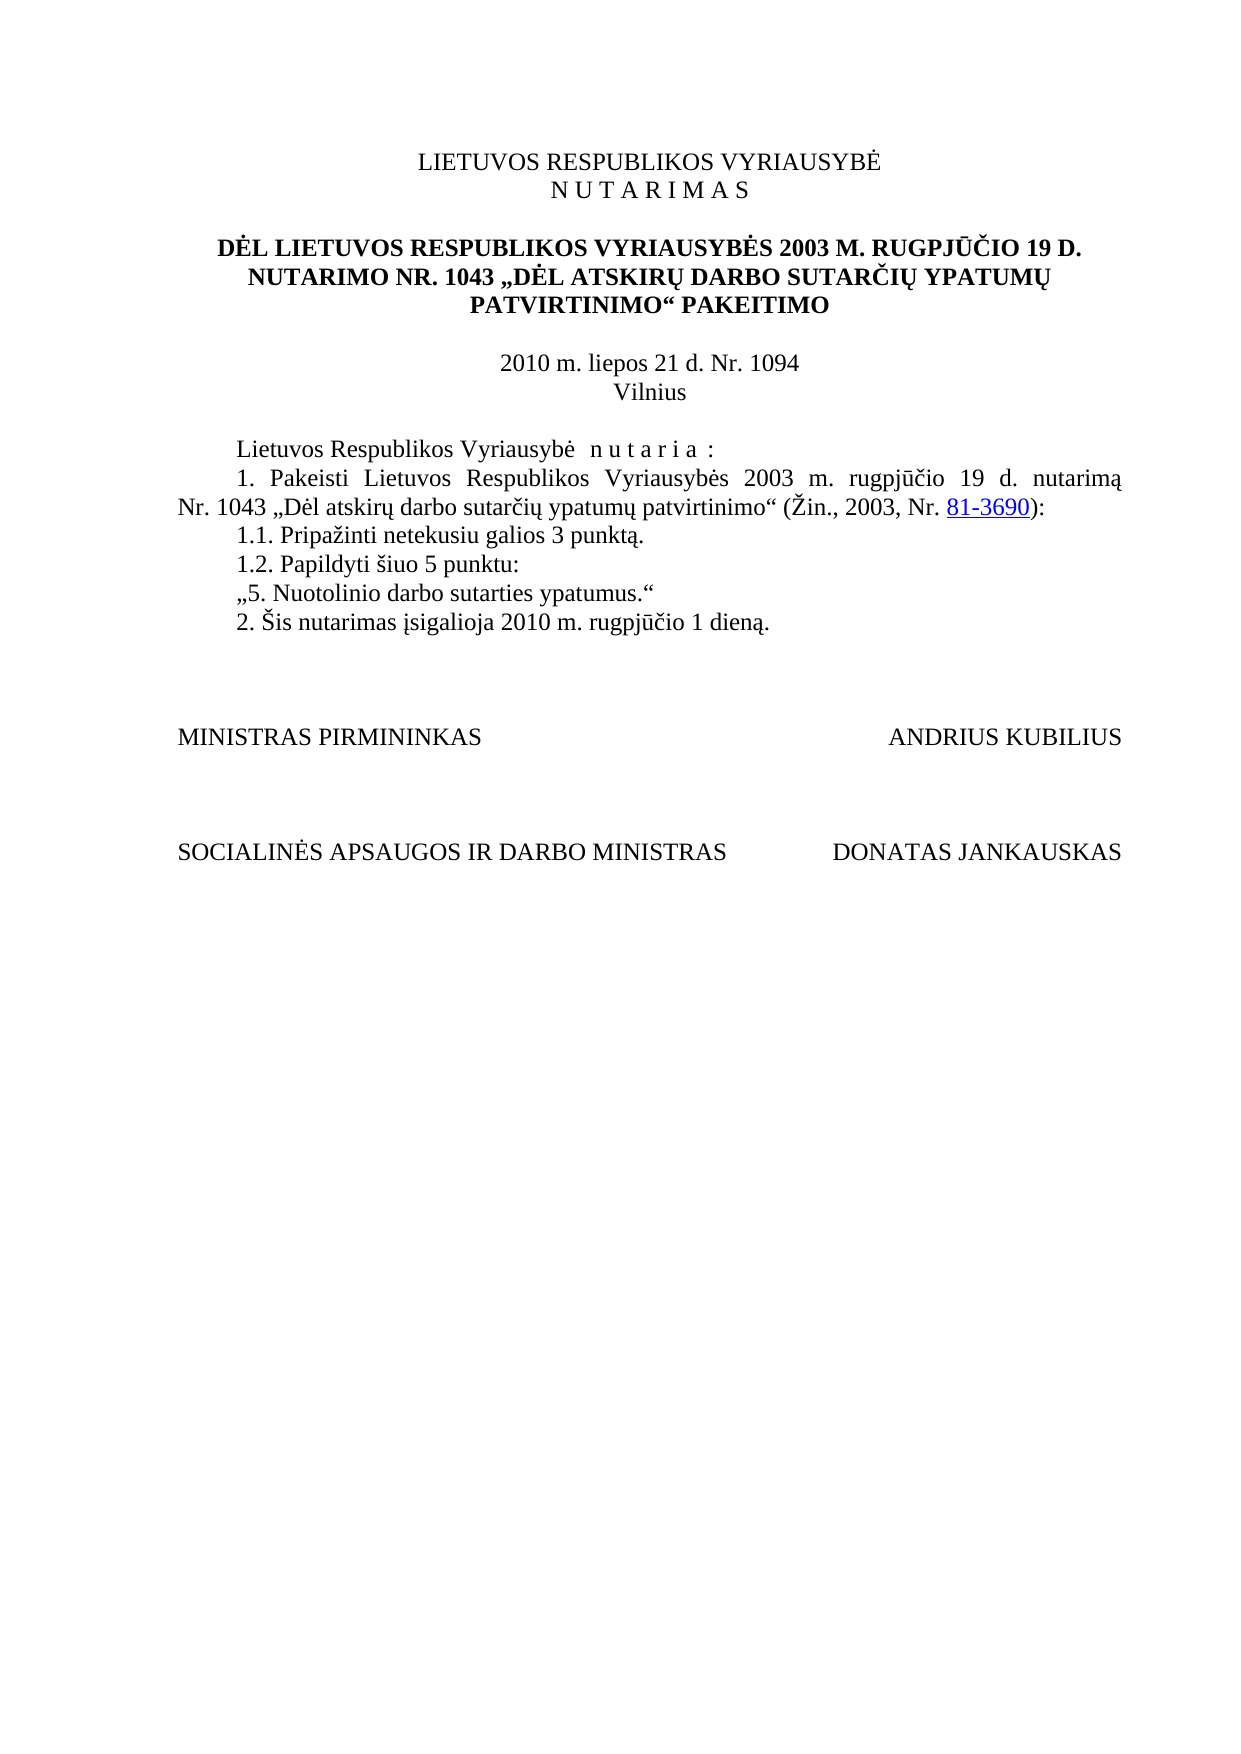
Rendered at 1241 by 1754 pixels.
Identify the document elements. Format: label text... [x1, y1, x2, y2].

text MINISTRAS PIRMININKAS ANDRIUS KUBILIUS [177, 722, 1122, 751]
text 1.2. Papildyti šiuo 5 punktu: [177, 549, 1122, 578]
text 2. Šis nutarimas įsigalioja 2010 m. rugpjūčio 1 dieną. [177, 607, 1122, 636]
text 1. Pakeisti Lietuvos Respublikos Vyriausybės 2003 m. rugpjūčio 19 d. nutarimą Nr. 1043 „Dėl atskirų darbo sutarčių ypatumų patvirtinimo“ (Žin., 2003, Nr. 81-3690): [177, 463, 1122, 521]
text Lietuvos Respublikos Vyriausybė nutaria: [177, 434, 1122, 463]
text 1.1. Pripažinti netekusiu galios 3 punktą. [177, 521, 1122, 549]
text 2010 m. liepos 21 d. Nr. 1094 [177, 348, 1122, 377]
text DĖL LIETUVOS RESPUBLIKOS VYRIAUSYBĖS 2003 M. RUGPJŪČIO 19 D. NUTARIMO NR. 1043 „DĖL ATSKIRŲ DARBO SUTARČIŲ YPATUMŲ PATVIRTINIMO“ PAKEITIMO [177, 233, 1122, 319]
text Vilnius [177, 377, 1122, 406]
text „5. Nuotolinio darbo sutarties ypatumus.“ [177, 578, 1122, 607]
text NUTARIMAS [177, 176, 1122, 204]
text SOCIALINĖS APSAUGOS IR DARBO MINISTRAS DONATAS JANKAUSKAS [177, 837, 1122, 866]
text Lietuvos Respublikos Vyriausybė [177, 147, 1122, 176]
